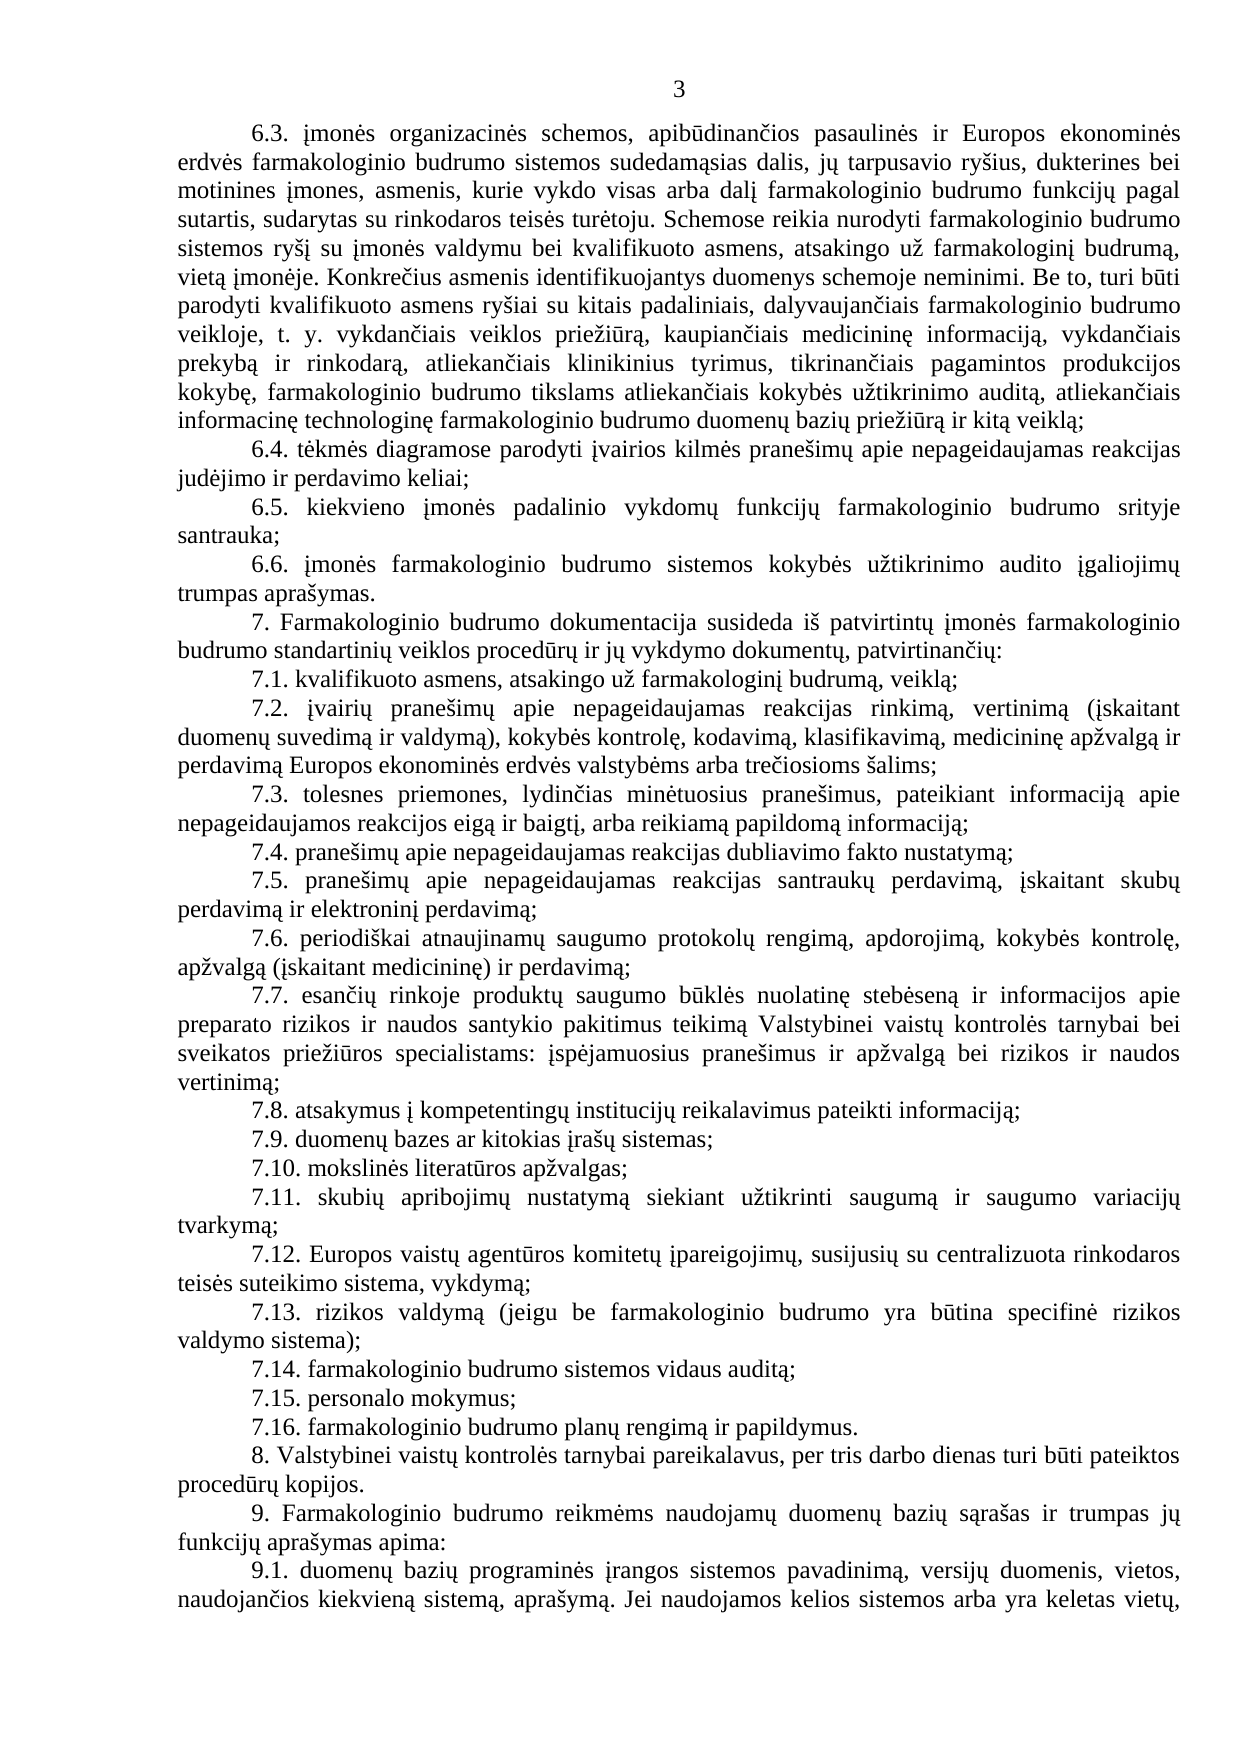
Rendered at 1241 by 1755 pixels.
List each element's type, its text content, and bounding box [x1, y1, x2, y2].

text 6.4. tėkmės diagramose parodyti įvairios kilmės pranešimų apie nepageidaujamas reakcijas judėjimo ir perdavimo keliai; [177, 434, 1181, 492]
text 8. Valstybinei vaistų kontrolės tarnybai pareikalavus, per tris darbo dienas turi būti pateiktos procedūrų kopijos. [177, 1441, 1181, 1498]
text 7.3. tolesnes priemones, lydinčias minėtuosius pranešimus, pateikiant informaciją apie nepageidaujamos reakcijos eigą ir baigtį, arba reikiamą papildomą informaciją; [177, 779, 1181, 837]
text 7.16. farmakologinio budrumo planų rengimą ir papildymus. [177, 1412, 1181, 1441]
text 7.2. įvairių pranešimų apie nepageidaujamas reakcijas rinkimą, vertinimą (įskaitant duomenų suvedimą ir valdymą), kokybės kontrolę, kodavimą, klasifikavimą, medicininę apžvalgą ir perdavimą Europos ekonominės erdvės valstybėms arba trečiosioms šalims; [177, 693, 1181, 779]
text 7.12. Europos vaistų agentūros komitetų įpareigojimų, susijusių su centralizuota rinkodaros teisės suteikimo sistema, vykdymą; [177, 1239, 1181, 1297]
text 7.13. rizikos valdymą (jeigu be farmakologinio budrumo yra būtina specifinė rizikos valdymo sistema); [177, 1297, 1181, 1354]
text 7.7. esančių rinkoje produktų saugumo būklės nuolatinę stebėseną ir informacijos apie preparato rizikos ir naudos santykio pakitimus teikimą Valstybinei vaistų kontrolės tarnybai bei sveikatos priežiūros specialistams: įspėjamuosius pranešimus ir apžvalgą bei rizikos ir naudos vertinimą; [177, 981, 1181, 1096]
text 7.1. kvalifikuoto asmens, atsakingo už farmakologinį budrumą, veiklą; [177, 664, 1181, 693]
text 7.14. farmakologinio budrumo sistemos vidaus auditą; [177, 1354, 1181, 1383]
text 7.8. atsakymus į kompetentingų institucijų reikalavimus pateikti informaciją; [177, 1096, 1181, 1124]
text 6.6. įmonės farmakologinio budrumo sistemos kokybės užtikrinimo audito įgaliojimų trumpas aprašymas. [177, 549, 1181, 607]
text 9. Farmakologinio budrumo reikmėms naudojamų duomenų bazių sąrašas ir trumpas jų funkcijų aprašymas apima: [177, 1498, 1181, 1556]
text 7. Farmakologinio budrumo dokumentacija susideda iš patvirtintų įmonės farmakologinio budrumo standartinių veiklos procedūrų ir jų vykdymo dokumentų, patvirtinančių: [177, 607, 1181, 664]
text 9.1. duomenų bazių programinės įrangos sistemos pavadinimą, versijų duomenis, vietos, naudojančios kiekvieną sistemą, aprašymą. Jei naudojamos kelios sistemos arba yra keletas vietų, [177, 1556, 1181, 1613]
text 7.11. skubių apribojimų nustatymą siekiant užtikrinti saugumą ir saugumo variacijų tvarkymą; [177, 1182, 1181, 1239]
text 6.5. kiekvieno įmonės padalinio vykdomų funkcijų farmakologinio budrumo srityje santrauka; [177, 492, 1181, 549]
text 7.15. personalo mokymus; [177, 1383, 1181, 1412]
text 7.4. pranešimų apie nepageidaujamas reakcijas dubliavimo fakto nustatymą; [177, 837, 1181, 866]
text 7.5. pranešimų apie nepageidaujamas reakcijas santraukų perdavimą, įskaitant skubų perdavimą ir elektroninį perdavimą; [177, 866, 1181, 923]
text 6.3. įmonės organizacinės schemos, apibūdinančios pasaulinės ir Europos ekonominės erdvės farmakologinio budrumo sistemos sudedamąsias dalis, jų tarpusavio ryšius, dukterines bei motinines įmones, asmenis, kurie vykdo visas arba dalį farmakologinio budrumo funkcijų pagal sutartis, sudarytas su rinkodaros teisės turėtoju. Schemose reikia nurodyti farmakologinio budrumo sistemos ryšį su įmonės valdymu bei kvalifikuoto asmens, atsakingo už farmakologinį budrumą, vietą įmonėje. Konkrečius asmenis identifikuojantys duomenys schemoje neminimi. Be to, turi būti parodyti kvalifikuoto asmens ryšiai su kitais padaliniais, dalyvaujančiais farmakologinio budrumo veikloje, t. y. vykdančiais veiklos priežiūrą, kaupiančiais medicininę informaciją, vykdančiais prekybą ir rinkodarą, atliekančiais klinikinius tyrimus, tikrinančiais pagamintos produkcijos kokybę, farmakologinio budrumo tikslams atliekančiais kokybės užtikrinimo auditą, atliekančiais informacinę technologinę farmakologinio budrumo duomenų bazių priežiūrą ir kitą veiklą; [177, 118, 1181, 434]
text 7.10. mokslinės literatūros apžvalgas; [177, 1153, 1181, 1182]
text 7.6. periodiškai atnaujinamų saugumo protokolų rengimą, apdorojimą, kokybės kontrolę, apžvalgą (įskaitant medicininę) ir perdavimą; [177, 923, 1181, 981]
text 7.9. duomenų bazes ar kitokias įrašų sistemas; [177, 1124, 1181, 1153]
